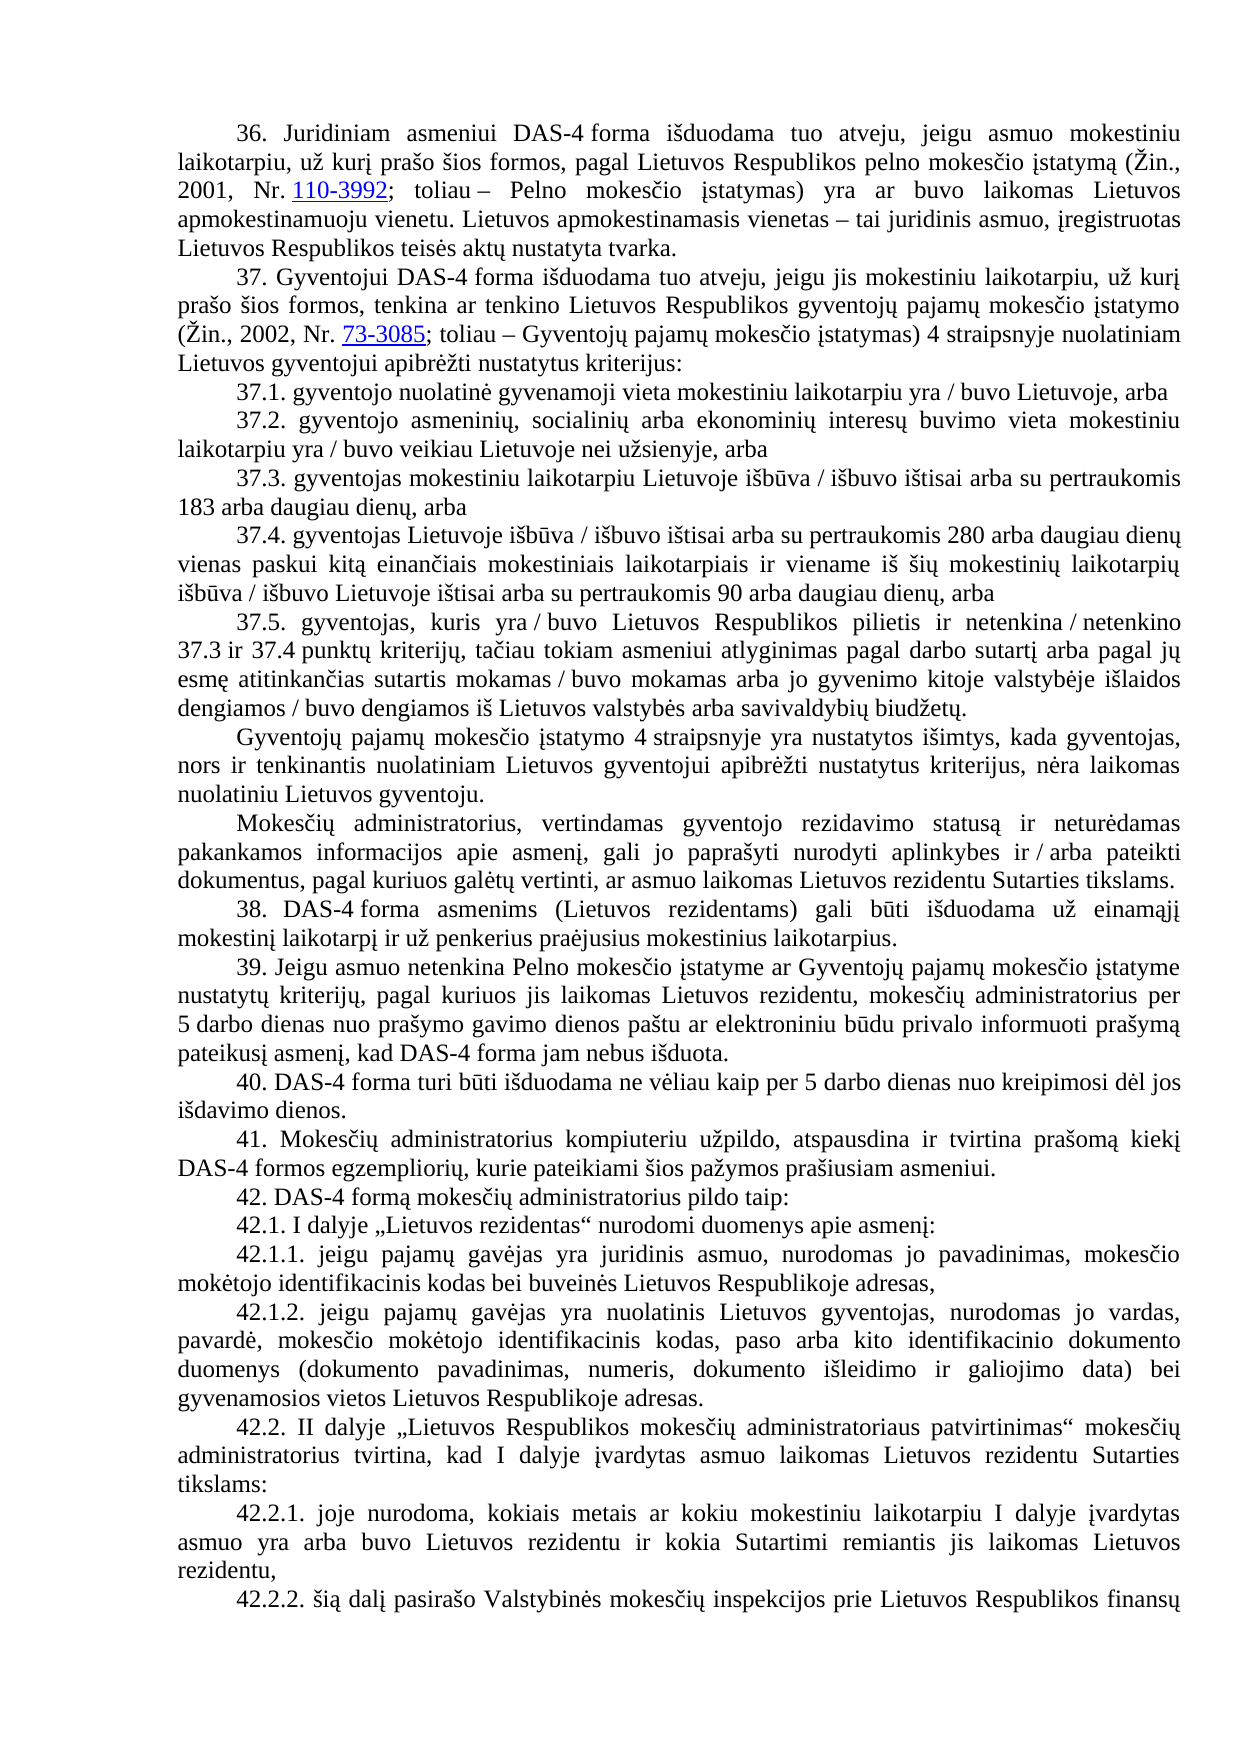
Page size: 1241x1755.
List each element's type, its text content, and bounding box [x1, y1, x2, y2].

text 40. DAS-4 forma turi būti išduodama ne vėliau kaip per 5 darbo dienas nuo kreipimosi dėl jos išdavimo dienos. [177, 1067, 1181, 1124]
text Gyventojų pajamų mokesčio įstatymo 4 straipsnyje yra nustatytos išimtys, kada gyventojas, nors ir tenkinantis nuolatiniam Lietuvos gyventojui apibrėžti nustatytus kriterijus, nėra laikomas nuolatiniu Lietuvos gyventoju. [177, 722, 1181, 808]
text 39. Jeigu asmuo netenkina Pelno mokesčio įstatyme ar Gyventojų pajamų mokesčio įstatyme nustatytų kriterijų, pagal kuriuos jis laikomas Lietuvos rezidentu, mokesčių administratorius per 5 darbo dienas nuo prašymo gavimo dienos paštu ar elektroniniu būdu privalo informuoti prašymą pateikusį asmenį, kad DAS-4 forma jam nebus išduota. [177, 952, 1181, 1067]
text 42.2.1. joje nurodoma, kokiais metais ar kokiu mokestiniu laikotarpiu I dalyje įvardytas asmuo yra arba buvo Lietuvos rezidentu ir kokia Sutartimi remiantis jis laikomas Lietuvos rezidentu, [177, 1498, 1181, 1584]
text 37.3. gyventojas mokestiniu laikotarpiu Lietuvoje išbūva / išbuvo ištisai arba su pertraukomis 183 arba daugiau dienų, arba [177, 463, 1181, 521]
text 37.4. gyventojas Lietuvoje išbūva / išbuvo ištisai arba su pertraukomis 280 arba daugiau dienų vienas paskui kitą einančiais mokestiniais laikotarpiais ir viename iš šių mokestinių laikotarpių išbūva / išbuvo Lietuvoje ištisai arba su pertraukomis 90 arba daugiau dienų, arba [177, 521, 1181, 607]
text 36. Juridiniam asmeniui DAS-4 forma išduodama tuo atveju, jeigu asmuo mokestiniu laikotarpiu, už kurį prašo šios formos, pagal Lietuvos Respublikos pelno mokesčio įstatymą (Žin., 2001, Nr. 110-3992; toliau – Pelno mokesčio įstatymas) yra ar buvo laikomas Lietuvos apmokestinamuoju vienetu. Lietuvos apmokestinamasis vienetas – tai juridinis asmuo, įregistruotas Lietuvos Respublikos teisės aktų nustatyta tvarka. [177, 118, 1181, 262]
text 37. Gyventojui DAS-4 forma išduodama tuo atveju, jeigu jis mokestiniu laikotarpiu, už kurį prašo šios formos, tenkina ar tenkino Lietuvos Respublikos gyventojų pajamų mokesčio įstatymo (Žin., 2002, Nr. 73-3085; toliau – Gyventojų pajamų mokesčio įstatymas) 4 straipsnyje nuolatiniam Lietuvos gyventojui apibrėžti nustatytus kriterijus: [177, 262, 1181, 377]
text 42.1. I dalyje „Lietuvos rezidentas“ nurodomi duomenys apie asmenį: [177, 1211, 1181, 1239]
text 37.1. gyventojo nuolatinė gyvenamoji vieta mokestiniu laikotarpiu yra / buvo Lietuvoje, arba [177, 377, 1181, 406]
text 41. Mokesčių administratorius kompiuteriu užpildo, atspausdina ir tvirtina prašomą kiekį DAS-4 formos egzempliorių, kurie pateikiami šios pažymos prašiusiam asmeniui. [177, 1124, 1181, 1182]
text 42.2. II dalyje „Lietuvos Respublikos mokesčių administratoriaus patvirtinimas“ mokesčių administratorius tvirtina, kad I dalyje įvardytas asmuo laikomas Lietuvos rezidentu Sutarties tikslams: [177, 1412, 1181, 1498]
text 38. DAS-4 forma asmenims (Lietuvos rezidentams) gali būti išduodama už einamąjį mokestinį laikotarpį ir už penkerius praėjusius mokestinius laikotarpius. [177, 894, 1181, 952]
text 42. DAS-4 formą mokesčių administratorius pildo taip: [177, 1182, 1181, 1211]
text 37.2. gyventojo asmeninių, socialinių arba ekonominių interesų buvimo vieta mokestiniu laikotarpiu yra / buvo veikiau Lietuvoje nei užsienyje, arba [177, 406, 1181, 463]
text 37.5. gyventojas, kuris yra / buvo Lietuvos Respublikos pilietis ir netenkina / netenkino 37.3 ir 37.4 punktų kriterijų, tačiau tokiam asmeniui atlyginimas pagal darbo sutartį arba pagal jų esmę atitinkančias sutartis mokamas / buvo mokamas arba jo gyvenimo kitoje valstybėje išlaidos dengiamos / buvo dengiamos iš Lietuvos valstybės arba savivaldybių biudžetų. [177, 607, 1181, 722]
text 42.2.2. šią dalį pasirašo Valstybinės mokesčių inspekcijos prie Lietuvos Respublikos finansų [177, 1584, 1181, 1613]
text Mokesčių administratorius, vertindamas gyventojo rezidavimo statusą ir neturėdamas pakankamos informacijos apie asmenį, gali jo paprašyti nurodyti aplinkybes ir / arba pateikti dokumentus, pagal kuriuos galėtų vertinti, ar asmuo laikomas Lietuvos rezidentu Sutarties tikslams. [177, 808, 1181, 894]
text 42.1.1. jeigu pajamų gavėjas yra juridinis asmuo, nurodomas jo pavadinimas, mokesčio mokėtojo identifikacinis kodas bei buveinės Lietuvos Respublikoje adresas, [177, 1239, 1181, 1297]
text 42.1.2. jeigu pajamų gavėjas yra nuolatinis Lietuvos gyventojas, nurodomas jo vardas, pavardė, mokesčio mokėtojo identifikacinis kodas, paso arba kito identifikacinio dokumento duomenys (dokumento pavadinimas, numeris, dokumento išleidimo ir galiojimo data) bei gyvenamosios vietos Lietuvos Respublikoje adresas. [177, 1297, 1181, 1412]
